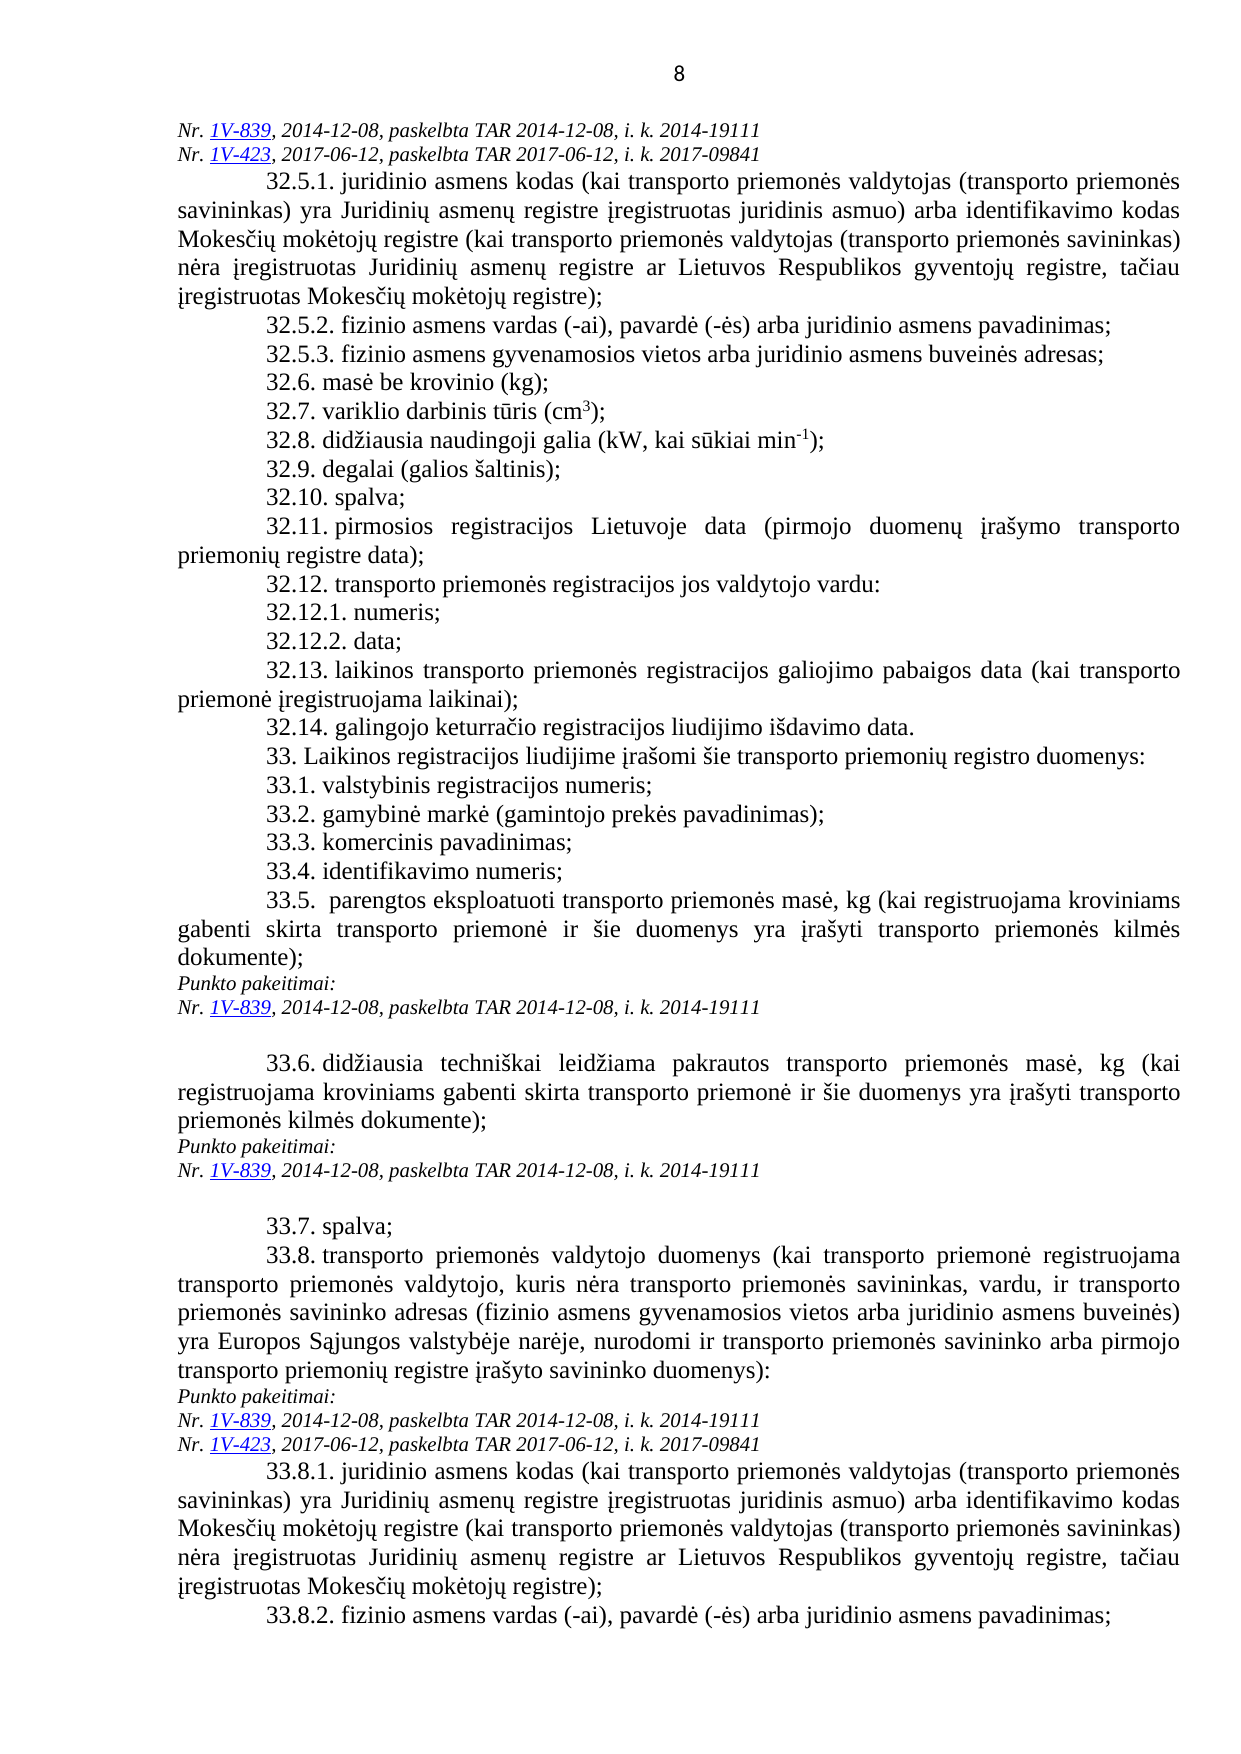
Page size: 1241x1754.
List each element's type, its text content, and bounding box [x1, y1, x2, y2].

text Nr. 1V-839, 2014-12-08, paskelbta TAR 2014-12-08, i. k. 2014-19111 [177, 118, 1181, 142]
text 32.8. didžiausia naudingoji galia (kW, kai sūkiai min-1); [177, 425, 1181, 454]
text 33.2. gamybinė markė (gamintojo prekės pavadinimas); [177, 799, 1181, 827]
text 32.12. transporto priemonės registracijos jos valdytojo vardu: [177, 569, 1181, 597]
text 32.14. galingojo keturračio registracijos liudijimo išdavimo data. [177, 712, 1181, 741]
text 33.8.1. juridinio asmens kodas (kai transporto priemonės valdytojas (transporto priemonės savininkas) yra Juridinių asmenų registre įregistruotas juridinis asmuo) arba identifikavimo kodas Mokesčių mokėtojų registre (kai transporto priemonės valdytojas (transporto priemonės savininkas) nėra įregistruotas Juridinių asmenų registre ar Lietuvos Respublikos gyventojų registre, tačiau įregistruotas Mokesčių mokėtojų registre); [177, 1456, 1181, 1600]
text 32.9. degalai (galios šaltinis); [177, 454, 1181, 482]
text 32.5.3. fizinio asmens gyvenamosios vietos arba juridinio asmens buveinės adresas; [177, 339, 1181, 367]
text 33. Laikinos registracijos liudijime įrašomi šie transporto priemonių registro duomenys: [177, 741, 1181, 770]
text 32.10. spalva; [177, 482, 1181, 511]
text 32.12.1. numeris; [177, 597, 1181, 626]
text 33.6. didžiausia techniškai leidžiama pakrautos transporto priemonės masė, kg (kai registruojama kroviniams gabenti skirta transporto priemonė ir šie duomenys yra įrašyti transporto priemonės kilmės dokumente); [177, 1048, 1181, 1134]
text Nr. 1V-839, 2014-12-08, paskelbta TAR 2014-12-08, i. k. 2014-19111 [177, 995, 1181, 1019]
text 32.5.2. fizinio asmens vardas (-ai), pavardė (-ės) arba juridinio asmens pavadinimas; [177, 310, 1181, 339]
text 33.4. identifikavimo numeris; [177, 856, 1181, 885]
text 32.5.1. juridinio asmens kodas (kai transporto priemonės valdytojas (transporto priemonės savininkas) yra Juridinių asmenų registre įregistruotas juridinis asmuo) arba identifikavimo kodas Mokesčių mokėtojų registre (kai transporto priemonės valdytojas (transporto priemonės savininkas) nėra įregistruotas Juridinių asmenų registre ar Lietuvos Respublikos gyventojų registre, tačiau įregistruotas Mokesčių mokėtojų registre); [177, 166, 1181, 310]
text 32.11. pirmosios registracijos Lietuvoje data (pirmojo duomenų įrašymo transporto priemonių registre data); [177, 511, 1181, 569]
text 32.13. laikinos transporto priemonės registracijos galiojimo pabaigos data (kai transporto priemonė įregistruojama laikinai); [177, 655, 1181, 712]
text Nr. 1V-839, 2014-12-08, paskelbta TAR 2014-12-08, i. k. 2014-19111 [177, 1158, 1181, 1182]
text 32.7. variklio darbinis tūris (cm3); [177, 396, 1181, 425]
text 33.3. komercinis pavadinimas; [177, 827, 1181, 856]
text 32.12.2. data; [177, 626, 1181, 655]
text 33.1. valstybinis registracijos numeris; [177, 770, 1181, 799]
text Nr. 1V-423, 2017-06-12, paskelbta TAR 2017-06-12, i. k. 2017-09841 [177, 142, 1181, 166]
text 33.7. spalva; [177, 1211, 1181, 1240]
text 33.8. transporto priemonės valdytojo duomenys (kai transporto priemonė registruojama transporto priemonės valdytojo, kuris nėra transporto priemonės savininkas, vardu, ir transporto priemonės savininko adresas (fizinio asmens gyvenamosios vietos arba juridinio asmens buveinės) yra Europos Sąjungos valstybėje narėje, nurodomi ir transporto priemonės savininko arba pirmojo transporto priemonių registre įrašyto savininko duomenys): [177, 1240, 1181, 1384]
text Punkto pakeitimai: [177, 1384, 1181, 1408]
text Nr. 1V-839, 2014-12-08, paskelbta TAR 2014-12-08, i. k. 2014-19111 [177, 1408, 1181, 1432]
text Punkto pakeitimai: [177, 1134, 1181, 1158]
text Punkto pakeitimai: [177, 971, 1181, 995]
text 33.8.2. fizinio asmens vardas (-ai), pavardė (-ės) arba juridinio asmens pavadinimas; [177, 1600, 1181, 1628]
text Nr. 1V-423, 2017-06-12, paskelbta TAR 2017-06-12, i. k. 2017-09841 [177, 1432, 1181, 1456]
text 32.6. masė be krovinio (kg); [177, 367, 1181, 396]
text 33.5. parengtos eksploatuoti transporto priemonės masė, kg (kai registruojama kroviniams gabenti skirta transporto priemonė ir šie duomenys yra įrašyti transporto priemonės kilmės dokumente); [177, 885, 1181, 971]
